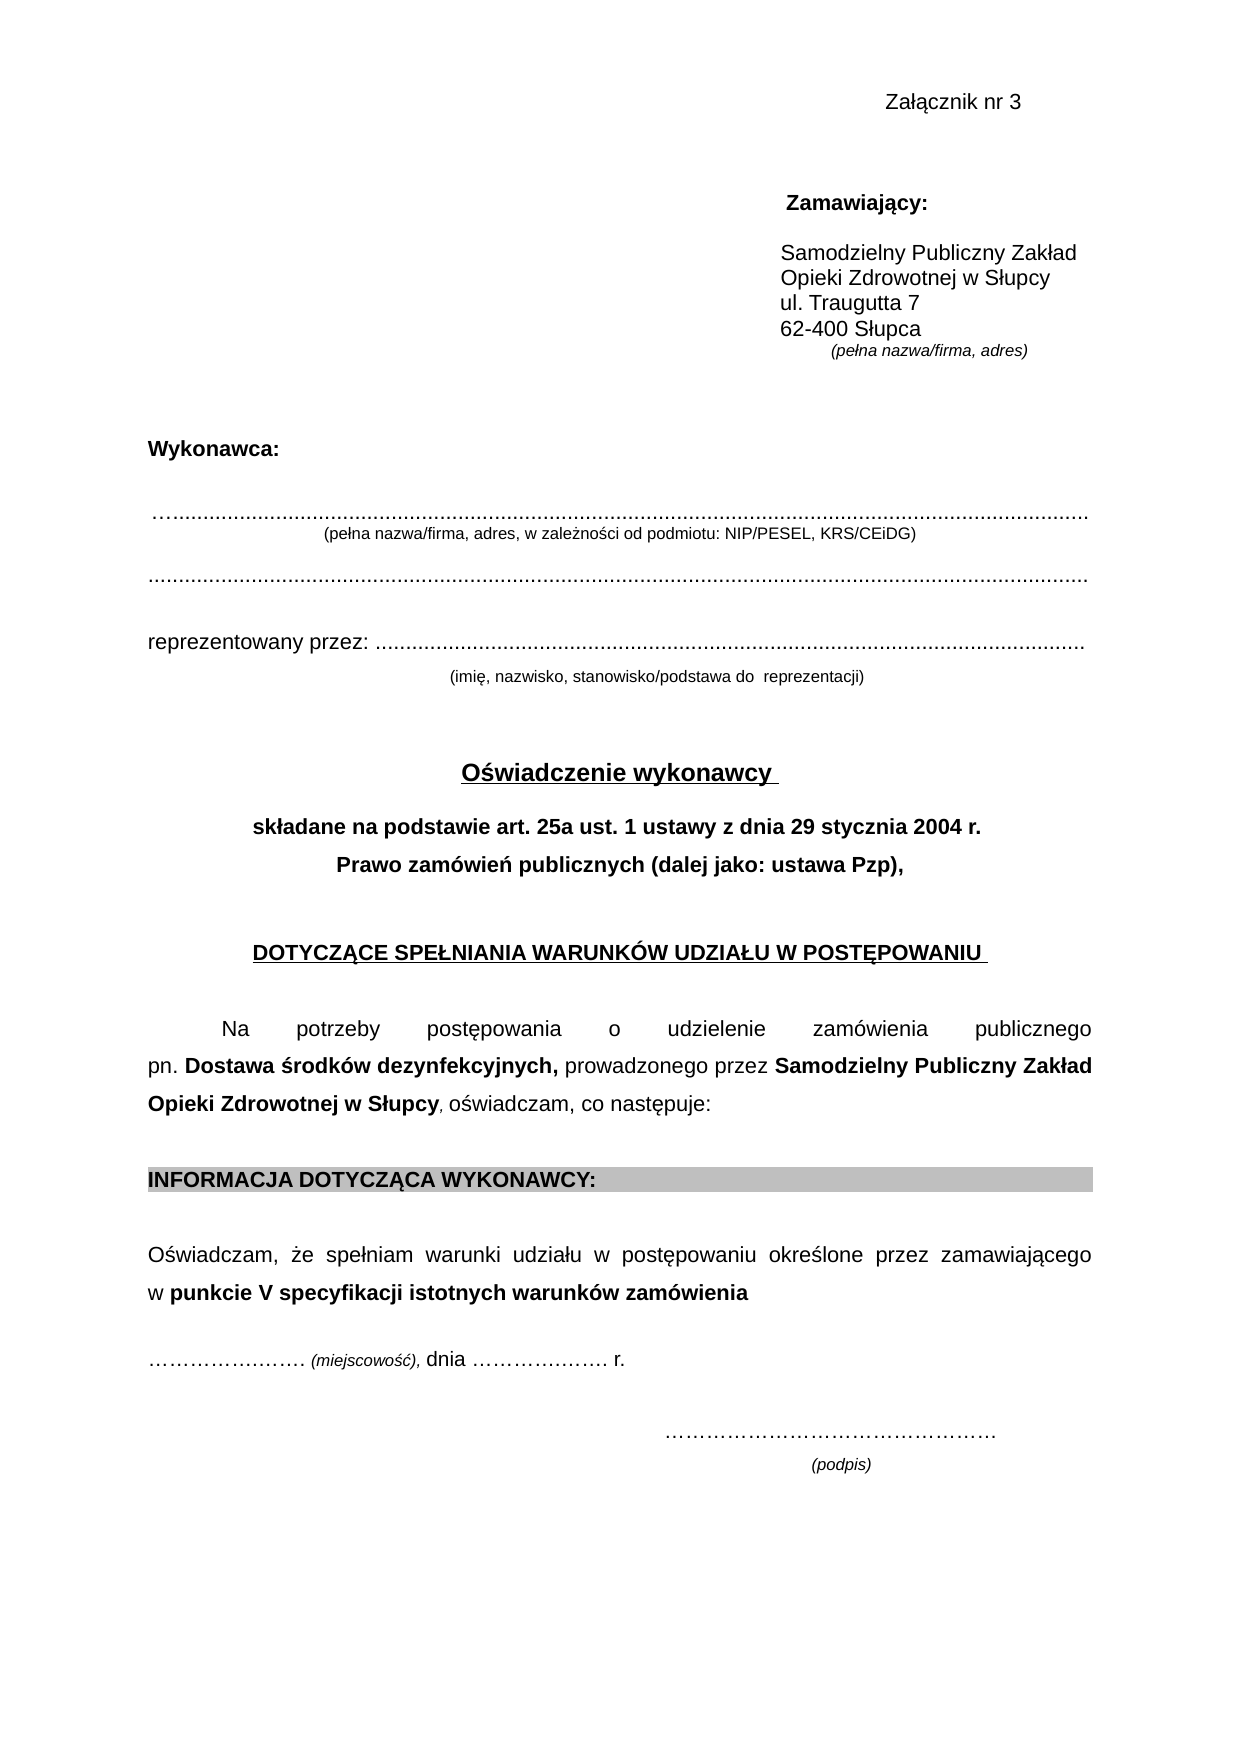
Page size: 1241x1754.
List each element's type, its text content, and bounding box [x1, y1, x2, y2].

text składane na podstawie art. 25a ust. 1 ustawy z dnia 29 stycznia 2004 r. [148, 814, 1093, 839]
text Oświadczenie wykonawcy [148, 758, 1093, 787]
text (podpis) [738, 1454, 1093, 1474]
text Wykonawca: [148, 436, 1093, 461]
text INFORMACJA DOTYCZĄCA WYKONAWCY: [148, 1167, 1093, 1192]
text (imię, nazwisko, stanowisko/podstawa do reprezentacji) [148, 666, 1093, 686]
text ….......................................................................................................................................................(pełna nazwa/firma, adres, w zależności od podmiotu: NIP/PESEL, KRS/CEiDG) [148, 498, 1093, 543]
text (pełna nazwa/firma, adres) [768, 341, 1093, 360]
text Samodzielny Publiczny Zakład Opieki Zdrowotnej w Słupcy [780, 240, 1093, 290]
text Prawo zamówień publicznych (dalej jako: ustawa Pzp), [148, 852, 1093, 877]
text Załącznik nr 3 [694, 89, 1093, 114]
text reprezentowany przez: ..................................................................................................................... [148, 629, 1093, 654]
text ........................................................................................................................................................... [148, 562, 1093, 587]
text Zamawiający: [694, 189, 1093, 215]
text …………….……. (miejscowość), dnia ………….……. r. [148, 1347, 1093, 1371]
text ul. Traugutta 7 [768, 290, 1093, 316]
text DOTYCZĄCE SPEŁNIANIA WARUNKÓW UDZIAŁU W POSTĘPOWANIU [148, 940, 1093, 1003]
text Na potrzeby postępowania o udzielenie zamówienia publicznego pn. Dostawa środków dezynfekcyjnych, prowadzonego przez Samodzielny Publiczny Zakład Opieki Zdrowotnej w Słupcy, oświadczam, co następuje: [148, 1015, 1093, 1116]
text Oświadczam, że spełniam warunki udziału w postępowaniu określone przez zamawiającego w punkcie V specyfikacji istotnych warunków zamówienia [148, 1242, 1093, 1305]
text 62-400 Słupca [768, 316, 1093, 341]
text ………………………………………… [148, 1418, 1093, 1442]
